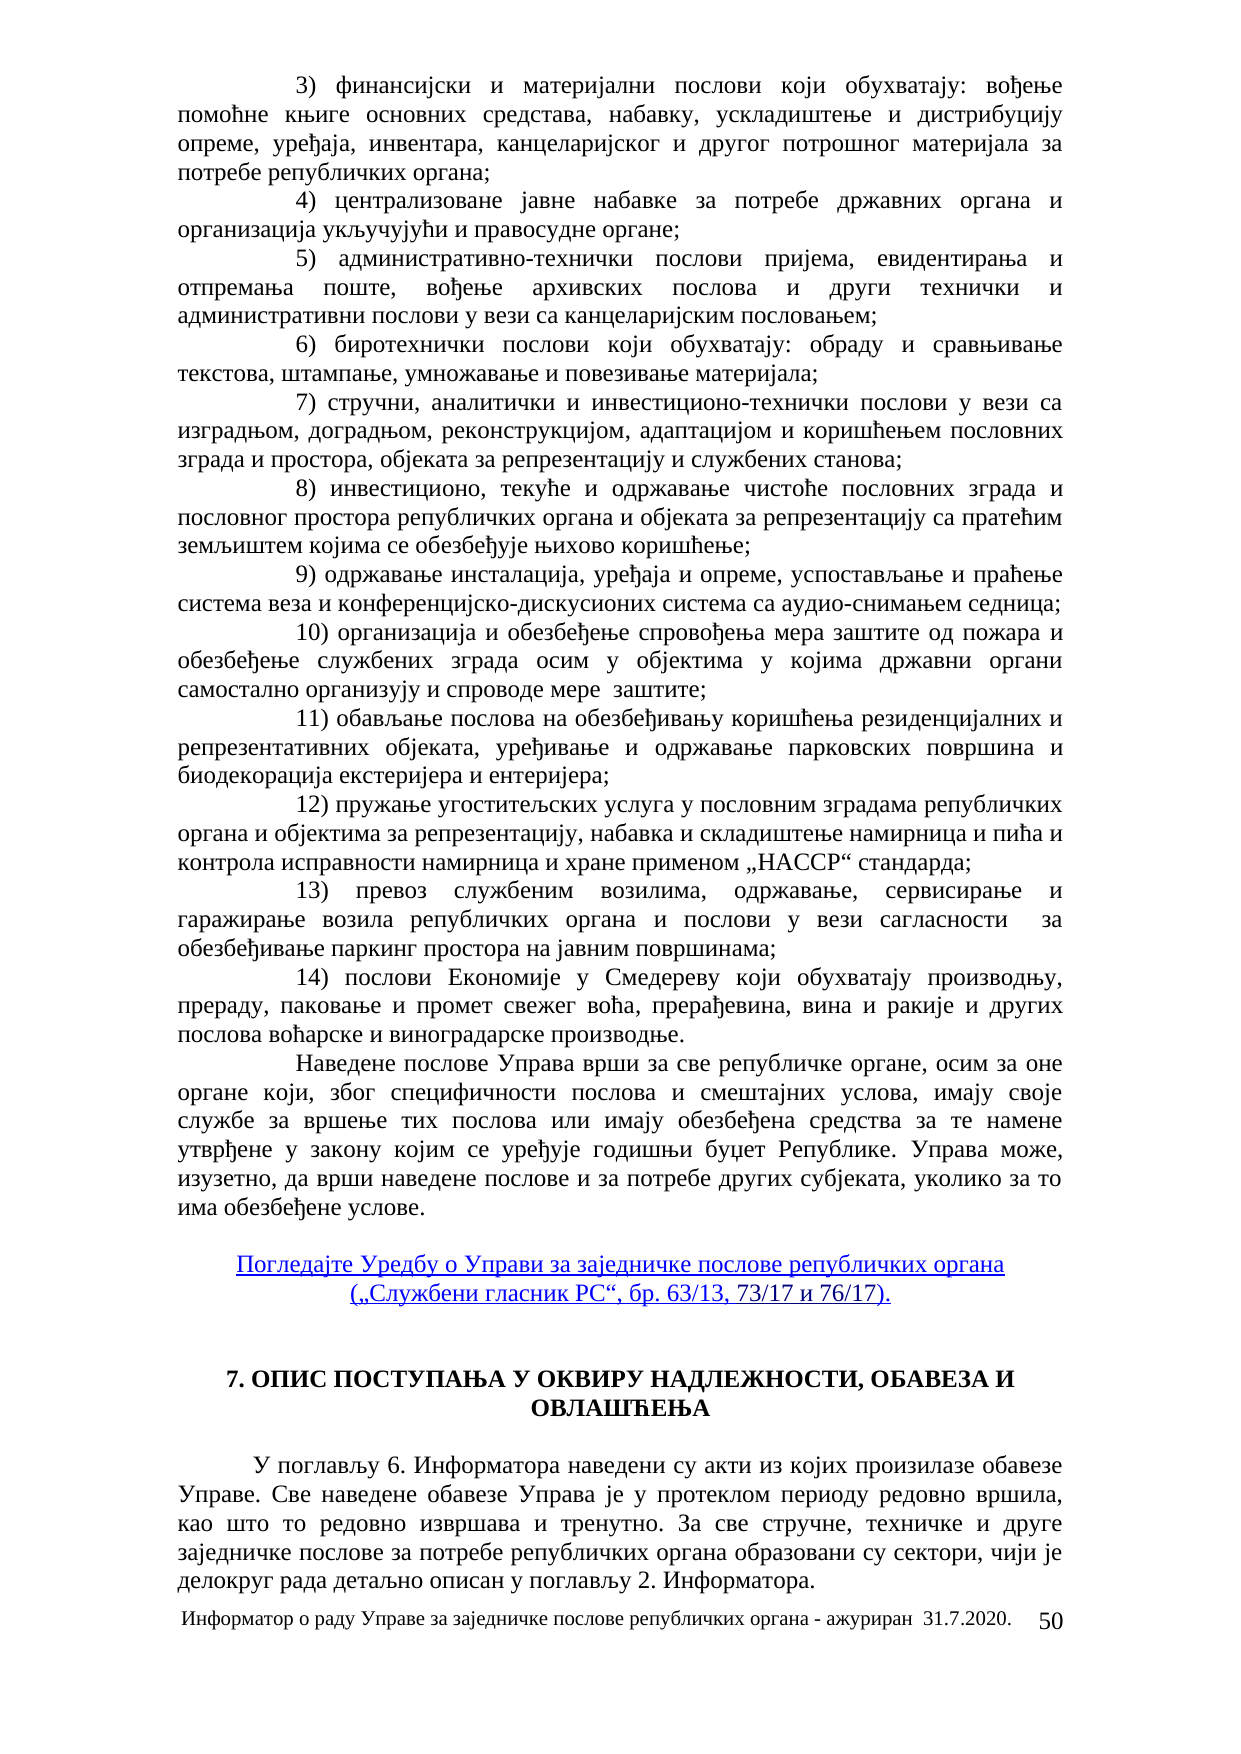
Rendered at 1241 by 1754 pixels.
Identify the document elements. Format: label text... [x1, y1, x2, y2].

text 14) послови Економије у Смедереву који обухватају производњу, прераду, паковање и промет свежег воћа, прерађевина, вина и ракије и других послова воћарске и виноградарске производње. [177, 962, 1063, 1048]
text 4) централизоване јавне набавке за потребе државних органа и организација укључујући и правосудне органе; [177, 185, 1063, 243]
text Наведене послове Управа врши за све републичке органе, осим за оне органе који, због специфичности послова и смештајних услова, имају своје службе за вршење тих послова или имају обезбеђена средства за те намене утврђене у закону којим се уређује годишњи буџет Републике. Управа може, изузетно, да врши наведене послове и за потребе других субјеката, уколико за то има обезбеђене услове. [177, 1048, 1063, 1220]
text 10) организација и обезбеђење спровођења мера заштите од пожара и обезбеђење службених зграда осим у објектима у којима државни органи самостално организују и спроводе мере заштите; [177, 617, 1063, 703]
text Погледајте Уредбу о Управи за заједничке послове републичких органа („Службени гласник РС“, бр. 63/13, 73/17 и 76/17). [177, 1249, 1063, 1307]
text 9) одржавање инсталација, уређаја и опреме, успостављање и праћење система веза и конференцијско-дискусионих система са аудио-снимањем седница; [177, 559, 1063, 617]
text 11) обављање послова на обезбеђивању коришћења резиденцијалних и репрезентативних објеката, уређивање и одржавање парковских површина и биодекорација екстеријера и ентеријера; [177, 703, 1063, 789]
text 3) финансијски и материјални послови који обухватају: вођење помоћне књиге основних средстава, набавку, ускладиштење и дистрибуцију опреме, уређаја, инвентара, канцеларијског и другог потрошног материјала за потребе републичких органа; [177, 70, 1063, 185]
text У поглављу 6. Информатора наведени су акти из којих произилазе обавезе Управе. Све наведене обавезе Управа је у протеклом периоду редовно вршила, као што то редовно извршава и тренутно. За све стручне, техничке и друге заједничке послове за потребе републичких органа образовани су сектори, чији је делокруг рада детаљно описан у поглављу 2. Информатора. [177, 1450, 1063, 1594]
text 7) стручни, аналитички и инвестиционо-технички послови у вези са изградњом, доградњом, реконструкцијом, адаптацијом и коришћењем пословних зграда и простора, објеката за репрезентацију и службених станова; [177, 387, 1063, 473]
text 5) административно-технички послови пријема, евидентирања и отпремања поште, вођење архивских послова и други технички и административни послови у вези са канцеларијским пословањем; [177, 243, 1063, 329]
text 6) биротехнички послови који обухватају: обраду и сравњивање текстова, штампање, умножавање и повезивање материјала; [177, 329, 1063, 387]
text 7. ОПИС ПОСТУПАЊА У ОКВИРУ НАДЛЕЖНОСТИ, ОБАВЕЗА И ОВЛАШЋЕЊА [177, 1364, 1063, 1422]
text 8) инвестиционо, текуће и одржавање чистоће пословних зграда и пословног простора републичких органа и објеката за репрезентацију са пратећим земљиштем којима се обезбеђује њихово коришћење; [177, 473, 1063, 559]
text 12) пружање угоститељских услуга у пословним зградама републичких органа и објектима за репрезентацију, набавка и складиштење намирница и пића и контрола исправности намирница и хране применом „HACCP“ стандарда; [177, 789, 1063, 875]
text 13) превоз службеним возилима, одржавање, сервисирање и гаражирање возила републичких органа и послови у вези сагласности за обезбеђивање паркинг простора на јавним површинама; [177, 875, 1063, 962]
